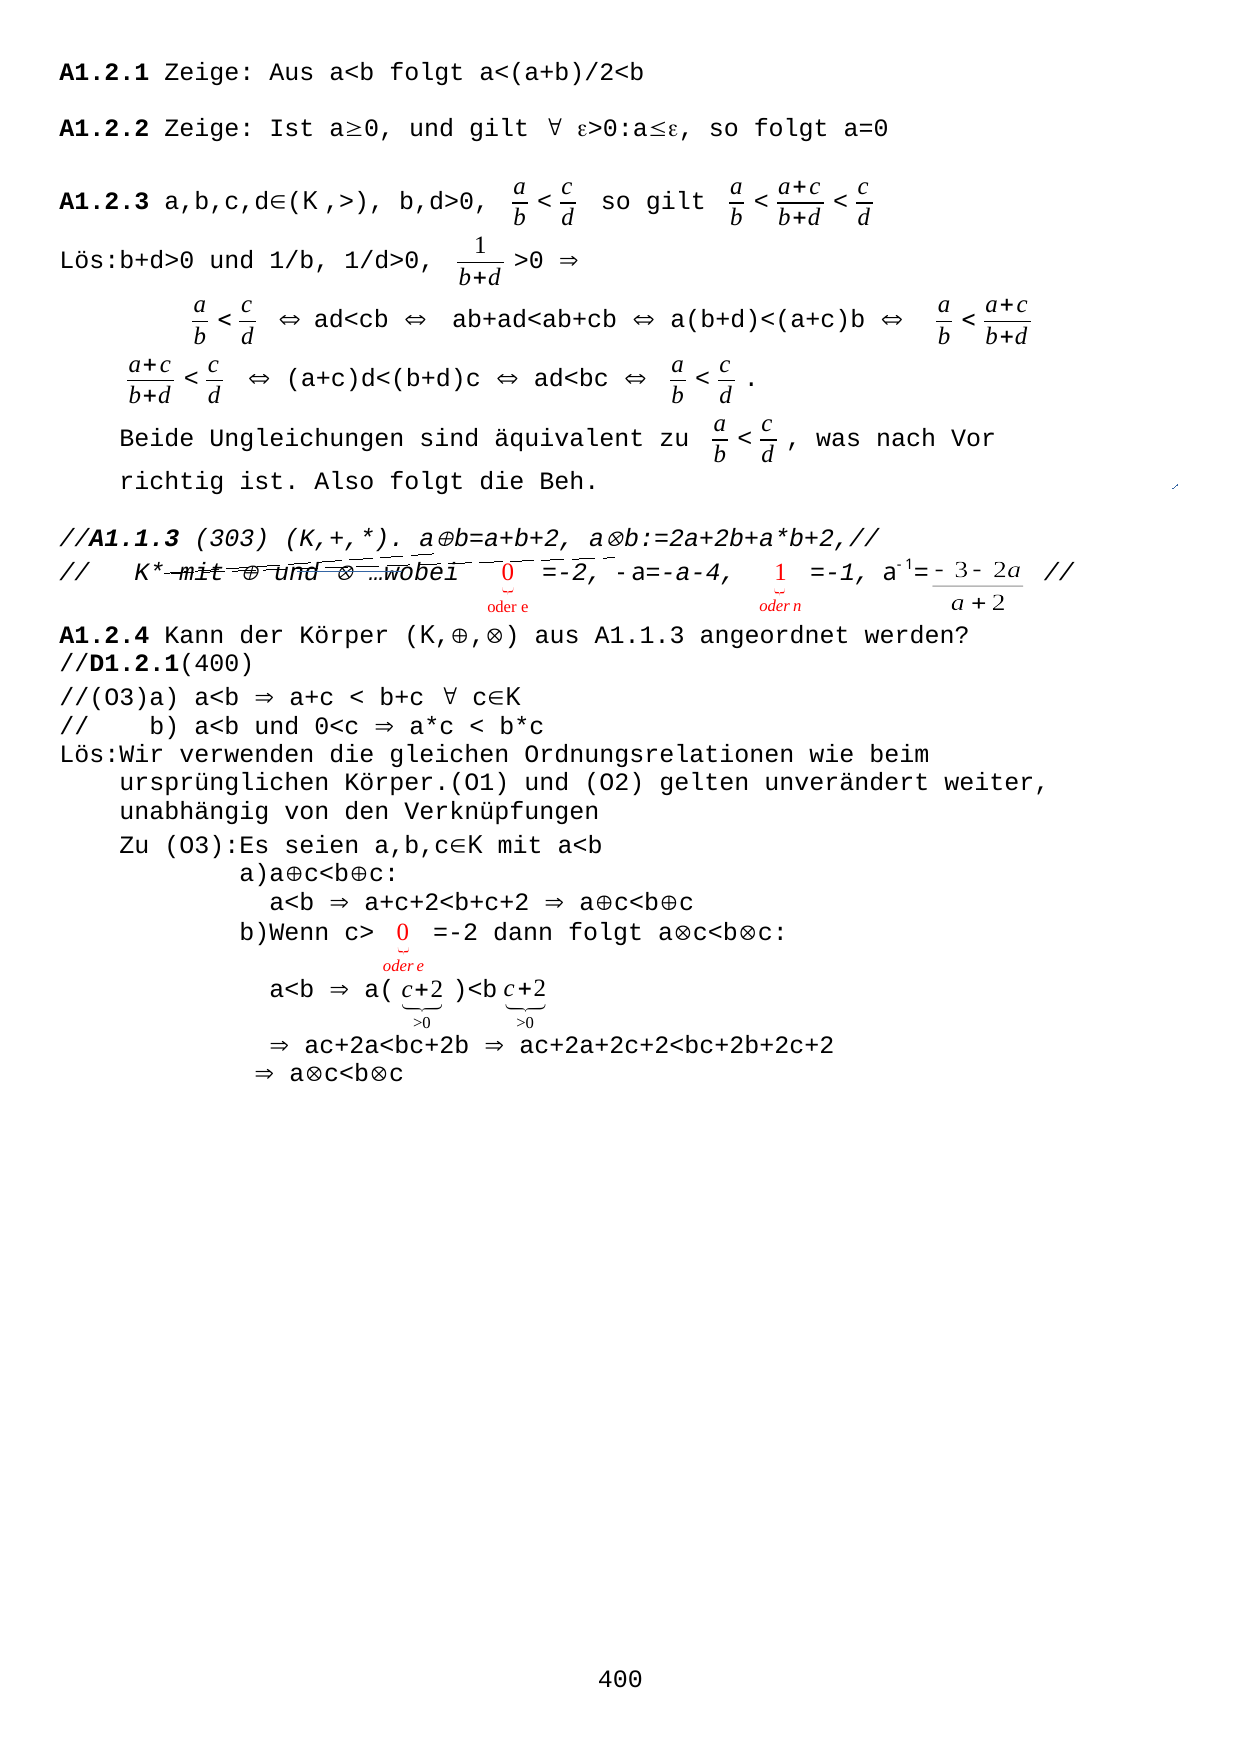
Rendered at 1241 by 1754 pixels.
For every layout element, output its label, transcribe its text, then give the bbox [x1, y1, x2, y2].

text b)Wenn c>=-2 dann folgt ac<bc: [59, 917, 1181, 975]
text // K* mit  und  …wobei =-2, - a=-a-4, =-1, a- 1= // [59, 554, 1181, 616]
text richtig ist. Also folgt die Beh. [59, 469, 1181, 497]
subtitle Lös:b+d>0 und 1/b, 1/d>0, >0  [59, 232, 1181, 291]
text  ac+2a<bc+2b  ac+2a+2c+2<bc+2b+2c+2 [59, 1032, 1181, 1061]
text  ac<bc [59, 1061, 1181, 1089]
subtitle A1.2.3 a,b,c,d(K ,>), b,d>0, < so gilt << [59, 172, 1181, 232]
subtitle A1.2.1 Zeige: Aus a<b folgt a<(a+b)/2<b [59, 59, 1181, 87]
text Zu (O3):Es seien a,b,cK mit a<b [59, 827, 1181, 861]
text // b) a<b und 0<c  a*c < b*c [59, 713, 1181, 742]
text A1.2.4 Kann der Körper (K,,) aus A1.1.3 angeordnet werden? [59, 616, 1181, 651]
text //A1.1.3 (303) (K,+,*). ab=a+b+2, ab:=2a+2b+a*b+2,// [59, 525, 1181, 554]
subtitle //(O3)a) a<b  a+c < b+c  cK [59, 679, 1181, 713]
text Beide Ungleichungen sind äquivalent zu <, was nach Vor [59, 409, 1181, 469]
subtitle <  ad<cb  ab+ad<ab+cb  a(b+d)<(a+c)b  < [59, 291, 1181, 350]
text a<b  a()<b [59, 975, 1181, 1032]
text unabhängig von den Verknüpfungen [59, 798, 1181, 827]
text <  (a+c)d<(b+d)c  ad<bc  <. [59, 350, 1181, 409]
text a)ac<bc: [59, 861, 1181, 889]
text //D1.2.1(400) [59, 651, 1181, 679]
subtitle Lös:Wir verwenden die gleichen Ordnungsrelationen wie beim [59, 742, 1181, 770]
text ursprünglichen Körper.(O1) und (O2) gelten unverändert weiter, [59, 770, 1181, 798]
text a<b  a+c+2<b+c+2  ac<bc [59, 889, 1181, 917]
subtitle A1.2.2 Zeige: Ist a0, und gilt  >0:a, so folgt a=0 [59, 116, 1181, 144]
